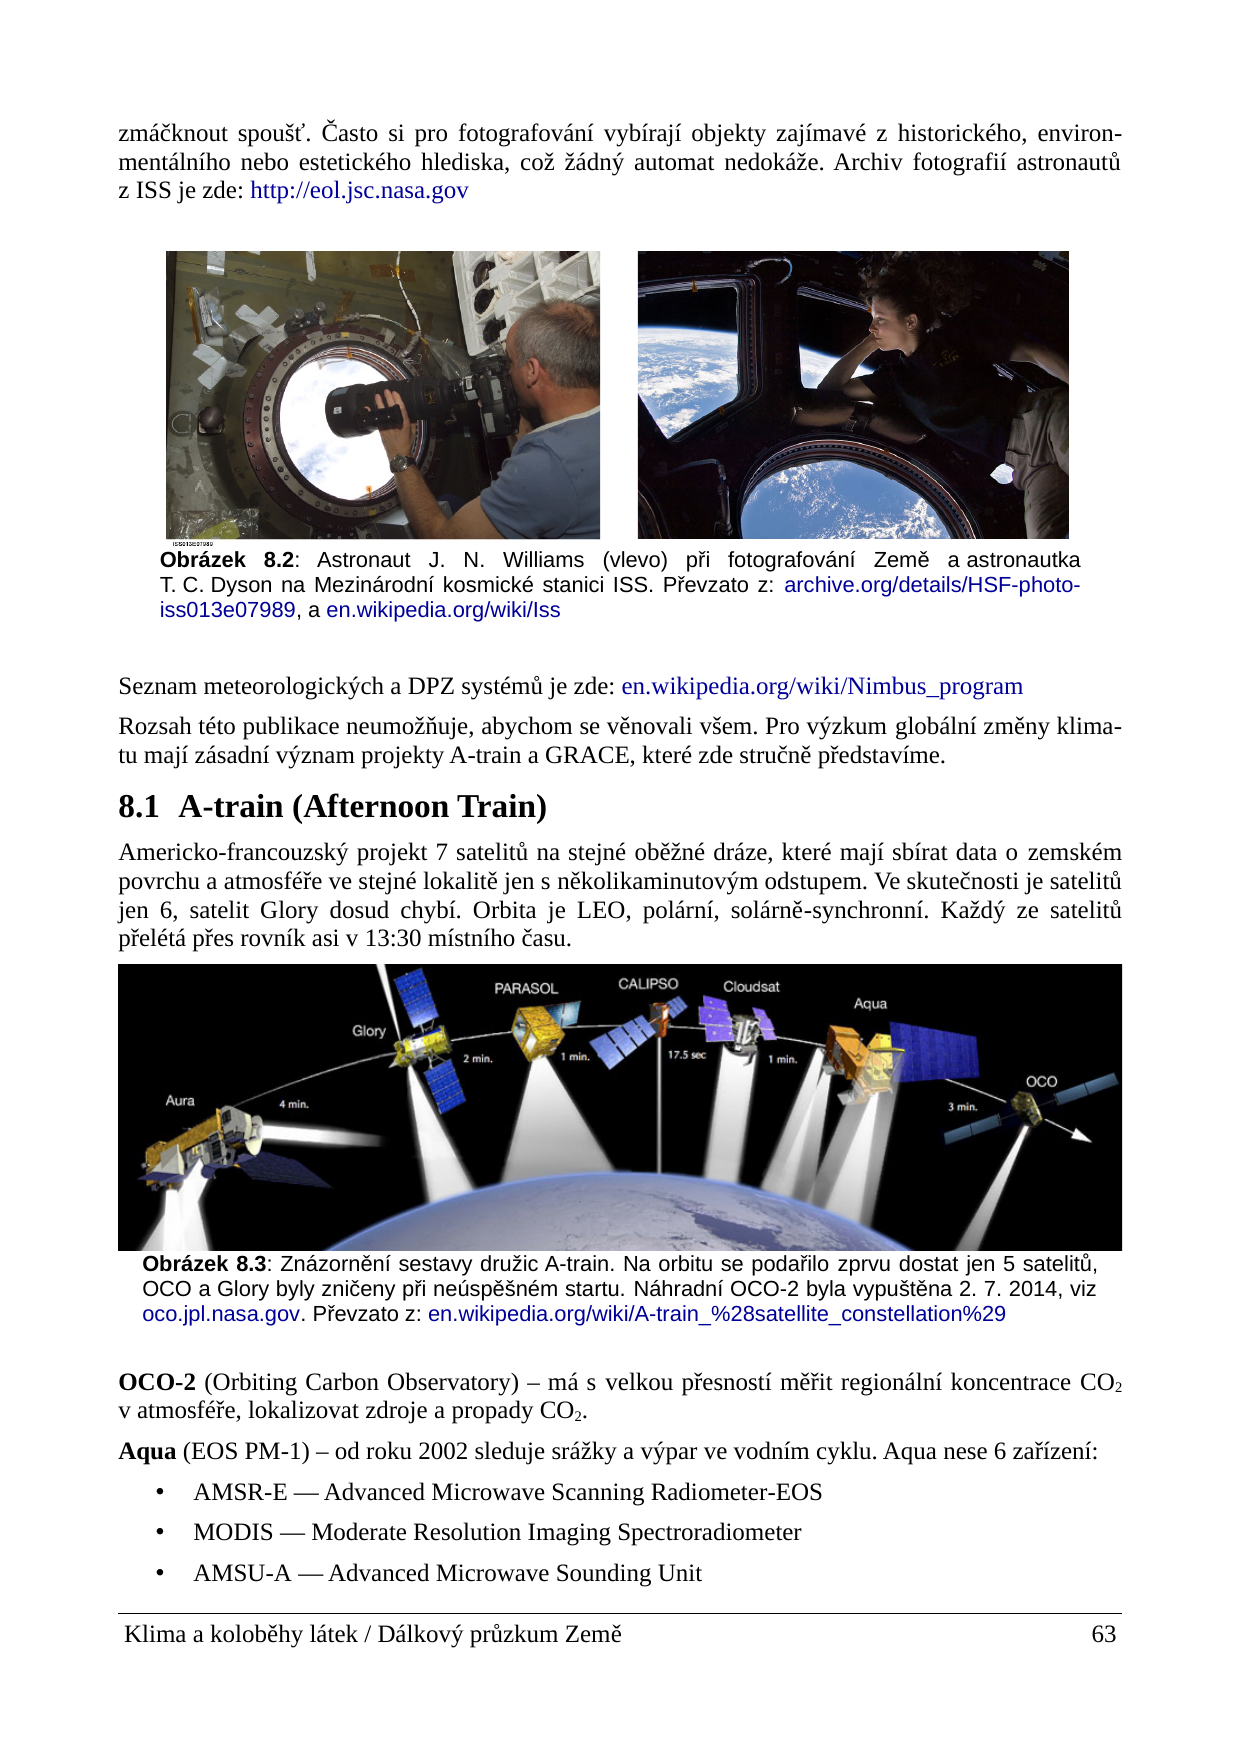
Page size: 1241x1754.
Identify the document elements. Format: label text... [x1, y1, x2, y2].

list AMSU­‑A⁠ — Advanced Microwave Sounding Unit [156, 1558, 1122, 1586]
text OCO-2 (Orbiting Carbon Observatory) – má s⁠ velkou přesností měřit regionální koncentrace CO2 v atmosféře, lokalizovat zdroje a⁠ propady CO2. [118, 1367, 1122, 1424]
list AMSR­‑E — Advanced Microwave Scanning Radiometer­‑EOS [156, 1477, 1122, 1505]
picture [166, 251, 600, 547]
list MODIS — Moderate Resolution Imaging Spectroradiometer [156, 1517, 1122, 1546]
text zmáčknout spoušť. Často si pro fotografování vybírají objekty zajímavé z⁠ historického, environ­mentálního nebo estetického hlediska, což žádný automat nedokáže. Archiv fotografií astronautů z⁠ ISS je zde: http://eol.jsc.nasa.gov [118, 118, 1122, 204]
picture [637, 251, 1069, 539]
picture [118, 964, 1123, 1251]
subtitle A­‑train (Afternoon Train) [118, 787, 1122, 825]
text Seznam meteorologických a⁠ DPZ systémů je zde: en.wikipedia.org/wiki/Nimbus_program [118, 671, 1122, 699]
text Aqua (EOS PM­‑1) – od roku 2002 sleduje srážky a⁠ výpar ve vodním cyklu. Aqua nese 6 zařízení: [118, 1436, 1122, 1465]
text Obrázek : Znázornění sestavy družic A-train. Na orbitu se podařilo zprvu dostat jen 5 sateli­tů, OCO a Glory byly zničeny při neúspěšném startu. Náhradní OCO-2 byla vypuštěna 2. 7. 2014, viz oco.jpl.nasa.gov. Převzato z: en.wikipedia.org/wiki/A-train_%28satellite_constellation%29 [142, 1251, 1098, 1326]
text Americko­‑francouzský projekt 7 satelitů na stejné oběžné dráze, které mají sbírat data o⁠ zem­ském povrchu a⁠ atmosféře ve stejné lokalitě jen s⁠ několikaminutovým odstupem. Ve sku­tečnosti je satelitů jen 6, satelit Glory dosud chybí. Orbita je LEO, polární, solárně­‑synchronní. Každý ze satelitů přelétá přes rovník asi v⁠ 13:30 místního času. [118, 837, 1122, 952]
text Obrázek : Astronaut J. N. Williams (vlevo) při fotografování Země a astronautka T. C. Dyson na Mezinárodní kosmické stanici ISS. Převzato z: archive.org/details/HSF-photo-iss013e07989, a en.wikipedia.org/wiki/Iss [159, 252, 1081, 622]
text Rozsah této publikace neumožňuje, abychom se věnovali všem. Pro výzkum globální změny klima­tu mají zásadní význam projekty A­‑train a⁠ GRACE, které zde stručně představíme. [118, 711, 1122, 769]
